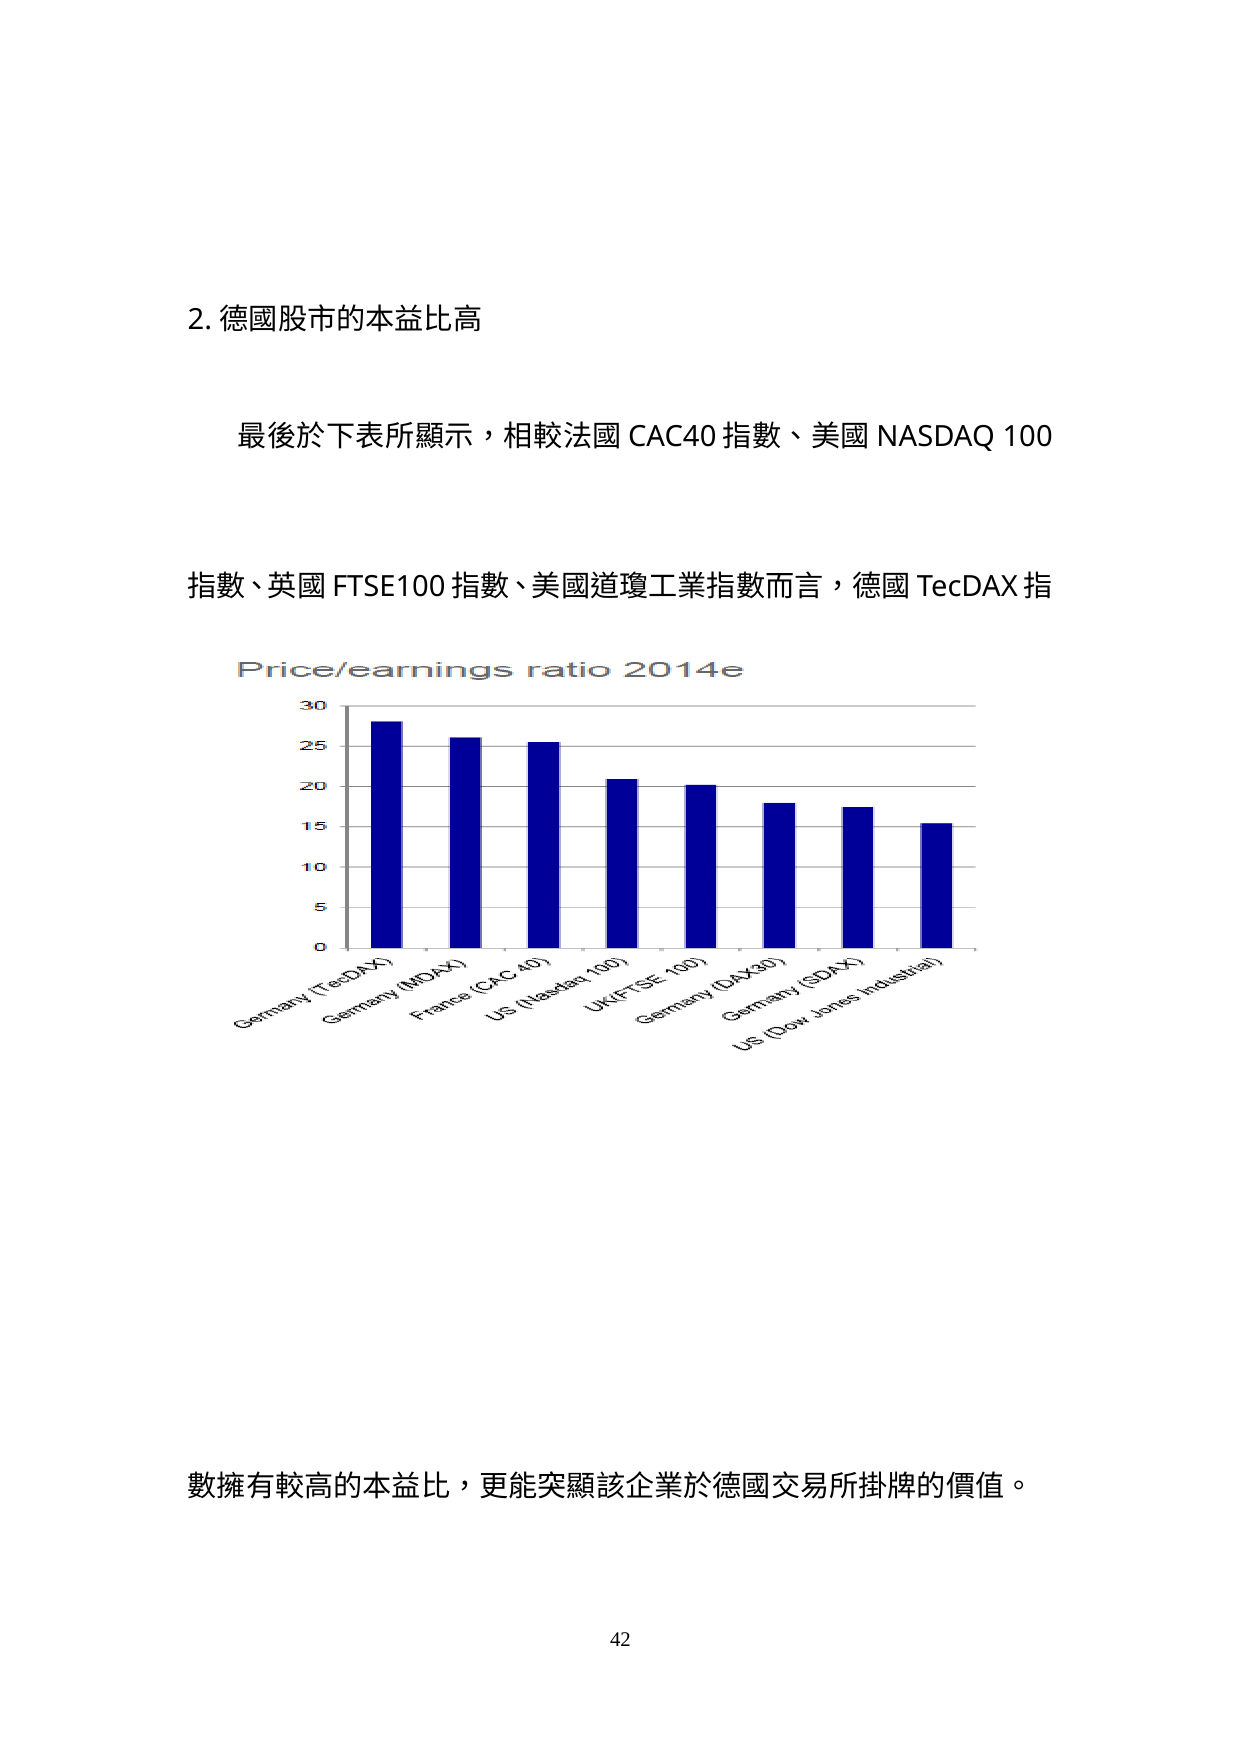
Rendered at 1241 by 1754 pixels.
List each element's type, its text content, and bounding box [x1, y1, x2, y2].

subtitle 2. 德國股市的本益比高 [187, 279, 1053, 354]
subtitle 最後於下表所顯示，相較法國CAC40指數、美國NASDAQ 100指數、英國FTSE100指數、美國道瓊工業指數而言，德國TecDAX指數擁有較高的本益比，更能突顯該企業於德國交易所掛牌的價值。 [187, 397, 1053, 1522]
picture [192, 657, 1013, 1053]
